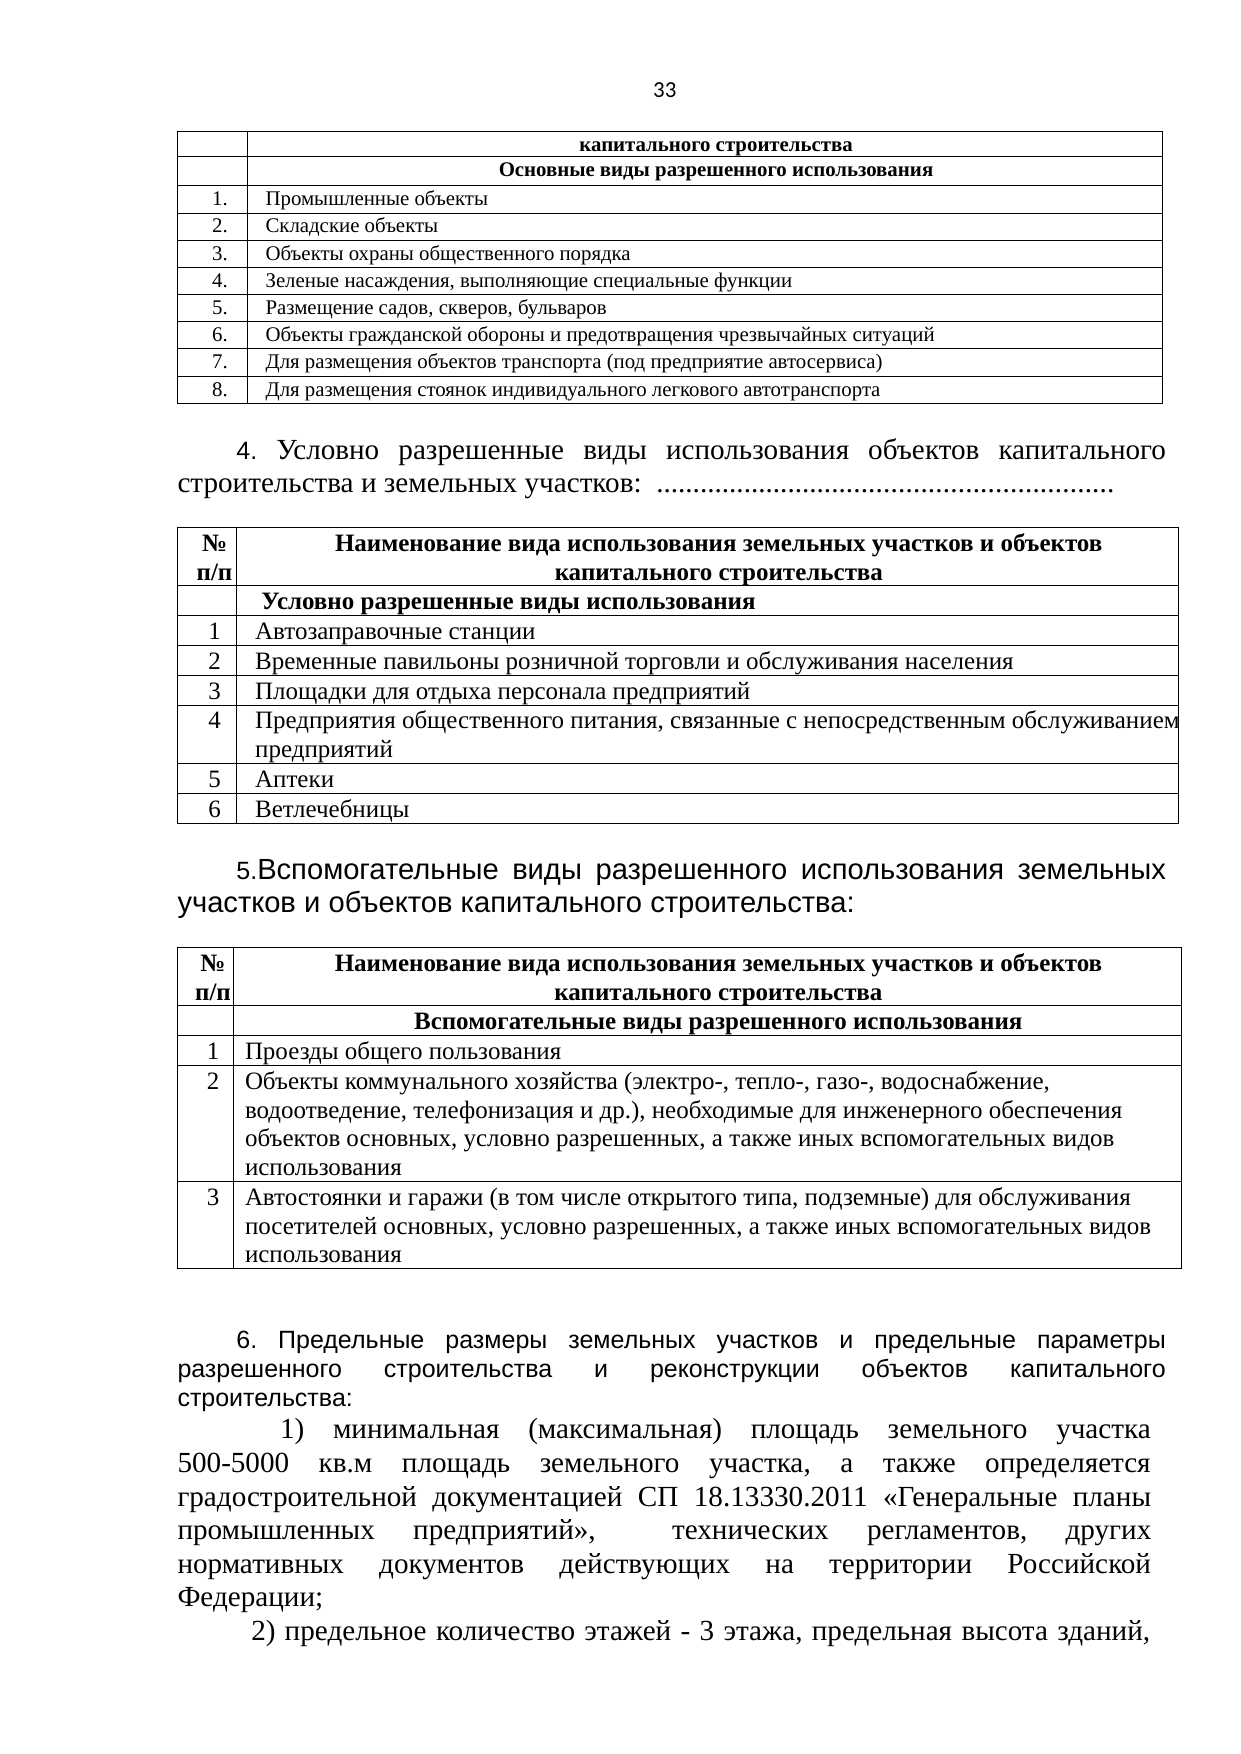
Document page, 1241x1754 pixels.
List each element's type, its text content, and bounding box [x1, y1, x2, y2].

table_cell Основные виды разрешенного использования [248, 157, 1162, 185]
table_cell [178, 586, 236, 615]
table_cell Условно разрешенные виды использования [237, 586, 1178, 615]
text 4. Условно разрешенные виды использования объектов капитального строительства и земельных участков: [177, 432, 1167, 499]
table_cell 1. [178, 186, 247, 212]
table_header [178, 132, 247, 156]
table_cell Для размещения объектов транспорта (под предприятие автосервиса) [248, 349, 1162, 376]
table_cell Аптеки [237, 764, 1178, 793]
table_cell [178, 157, 247, 185]
table_cell 2 [178, 1066, 233, 1181]
table_cell 3 [178, 1182, 233, 1268]
text 2) предельное количество этажей - 3 этажа, предельная высота зданий, [177, 1613, 1152, 1646]
table_cell 6. [178, 322, 247, 348]
table_cell Автостоянки и гаражи (в том числе открытого типа, подземные) для обслуживания посетителей основных, условно разрешенных, а также иных вспомогательных видов использования [234, 1182, 1181, 1268]
table_cell Площадки для отдыха персонала предприятий [237, 676, 1178, 704]
table_cell Объекты гражданской обороны и предотвращения чрезвычайных ситуаций [248, 322, 1162, 348]
table_cell Временные павильоны розничной торговли и обслуживания населения [237, 646, 1178, 675]
table_cell [178, 1006, 233, 1035]
table_cell Предприятия общественного питания, связанные с непосредственным обслуживанием предприятий [237, 706, 1178, 763]
table_cell 2 [178, 646, 236, 675]
table_cell 5. [178, 295, 247, 321]
table_cell Промышленные объекты [248, 186, 1162, 212]
text 6. Предельные размеры земельных участков и предельные параметры разрешенного строительства и реконструкции объектов капитального строительства: [177, 1325, 1167, 1412]
table_cell Зеленые насаждения, выполняющие специальные функции [248, 268, 1162, 294]
table_cell Размещение садов, скверов, бульваров [248, 295, 1162, 321]
table_cell 5 [178, 764, 236, 793]
table_cell 3. [178, 241, 247, 267]
text 1) минимальная (максимальная) площадь земельного участка 500-5000 кв.м площадь земельного участка, а также определяется градостроительной документацией СП 18.13330.2011 «Генеральные планы промышленных предприятий», технических регламентов, других нормативных документов действующих на территории Российской Федерации; [177, 1412, 1152, 1613]
table_cell 4 [178, 706, 236, 763]
table_cell 3 [178, 676, 236, 704]
table_header № п/п [178, 948, 233, 1005]
table_header Наименование вида использования земельных участков и объектов капитального строительства [234, 948, 1181, 1005]
table_cell 4. [178, 268, 247, 294]
table_header № п/п [178, 528, 236, 585]
text 5.Вспомогательные виды разрешенного использования земельных участков и объектов капитального строительства: [177, 852, 1167, 919]
table_cell 2. [178, 214, 247, 239]
table_cell Для размещения стоянок индивидуального легкового автотранспорта [248, 377, 1162, 403]
table_cell 7. [178, 349, 247, 376]
table_cell Ветлечебницы [237, 794, 1178, 823]
table_header Наименование вида использования земельных участков и объектов капитального строительства [237, 528, 1178, 585]
table_cell Объекты охраны общественного порядка [248, 241, 1162, 267]
table_cell Автозаправочные станции [237, 616, 1178, 645]
table_cell Проезды общего пользования [234, 1036, 1181, 1065]
table_cell Объекты коммунального хозяйства (электро-, тепло-, газо-, водоснабжение, водоотведение, телефонизация и др.), необходимые для инженерного обеспечения объектов основных, условно разрешенных, а также иных вспомогательных видов использования [234, 1066, 1181, 1181]
table_cell Складские объекты [248, 214, 1162, 239]
table_header капитального строительства [248, 132, 1162, 156]
table_cell 6 [178, 794, 236, 823]
table_cell 8. [178, 377, 247, 403]
table_cell 1 [178, 616, 236, 645]
table_cell Вспомогательные виды разрешенного использования [234, 1006, 1181, 1035]
table_cell 1 [178, 1036, 233, 1065]
